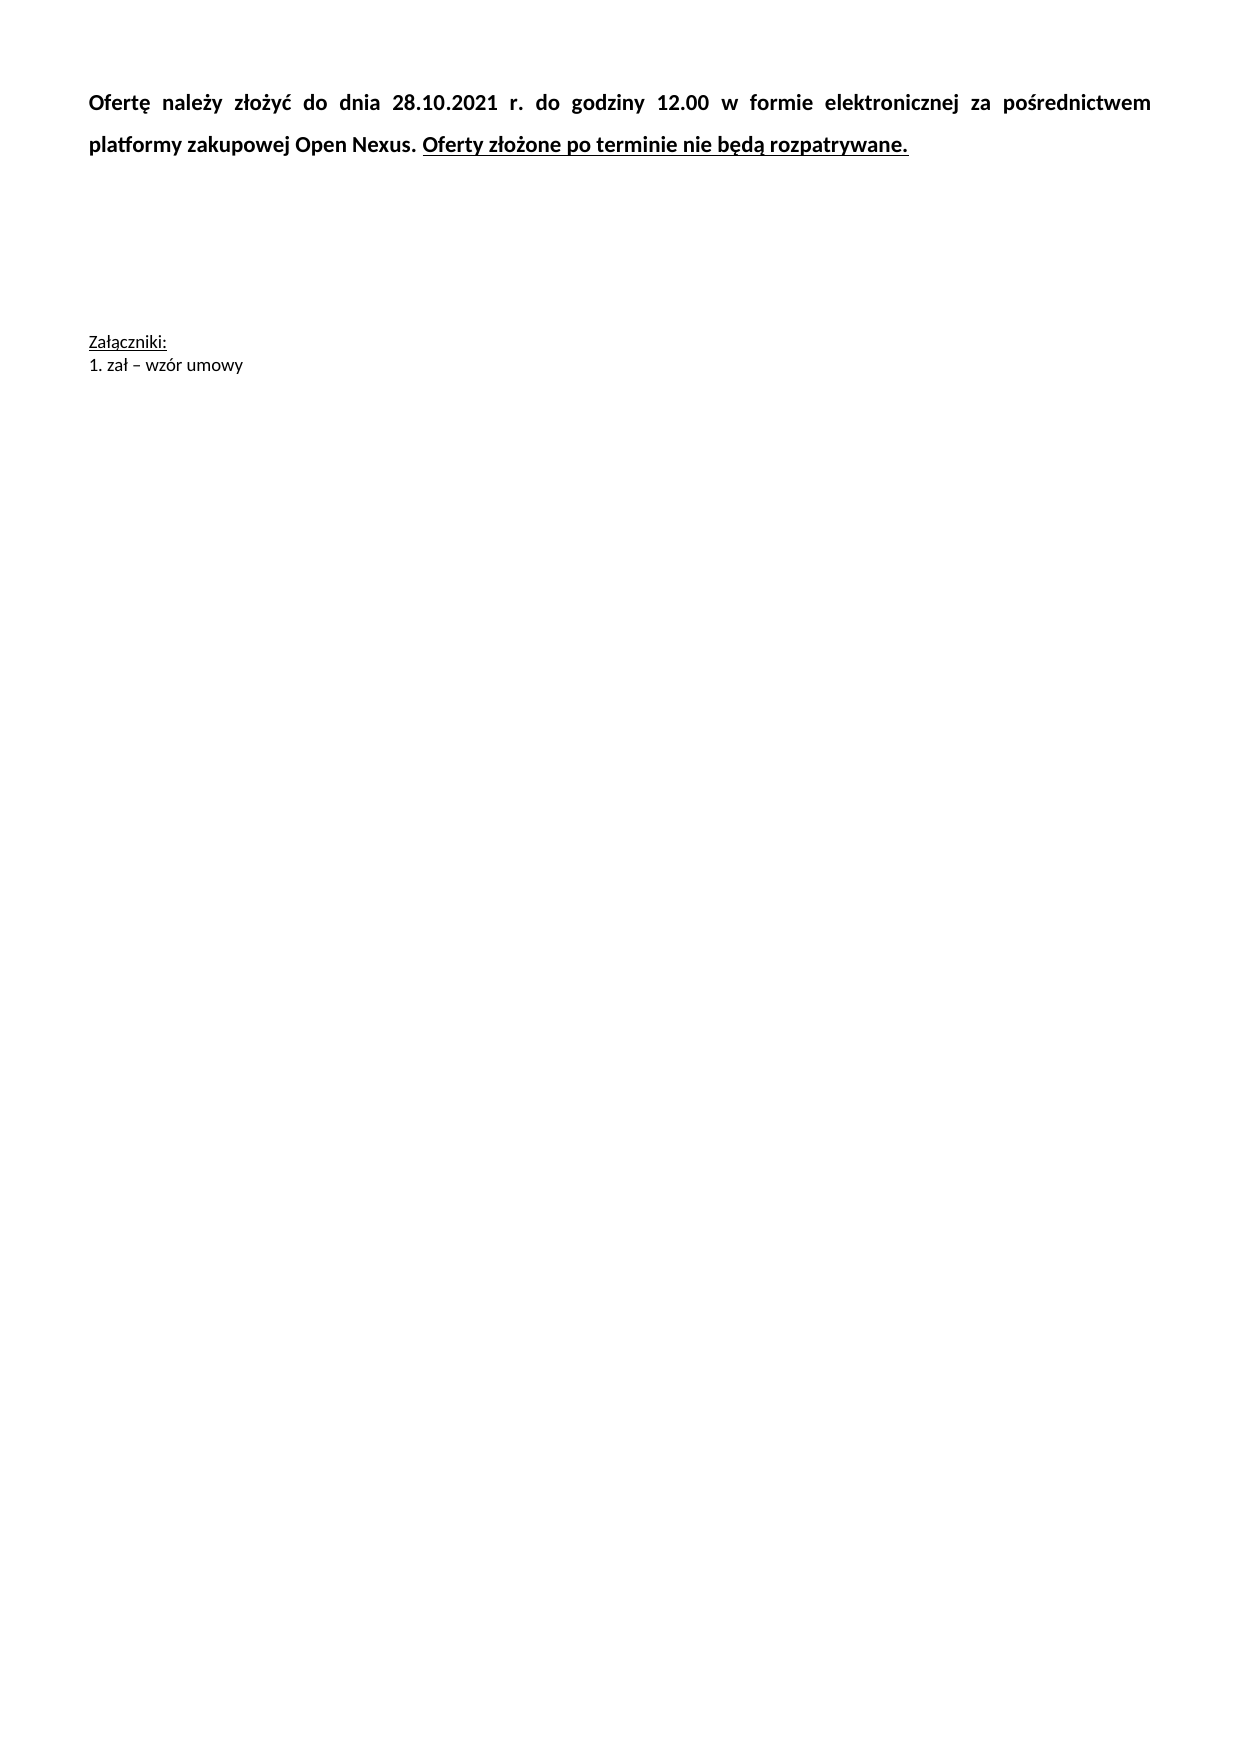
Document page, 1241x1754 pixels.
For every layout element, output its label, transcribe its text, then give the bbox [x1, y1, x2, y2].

text Załączniki: [88, 330, 1152, 353]
text Ofertę należy złożyć do dnia 28.10.2021 r. do godziny 12.00 w formie elektronicznej za pośrednictwem platformy zakupowej Open Nexus. Oferty złożone po terminie nie będą rozpatrywane. [88, 88, 1152, 158]
text 1. zał – wzór umowy [88, 353, 1152, 376]
